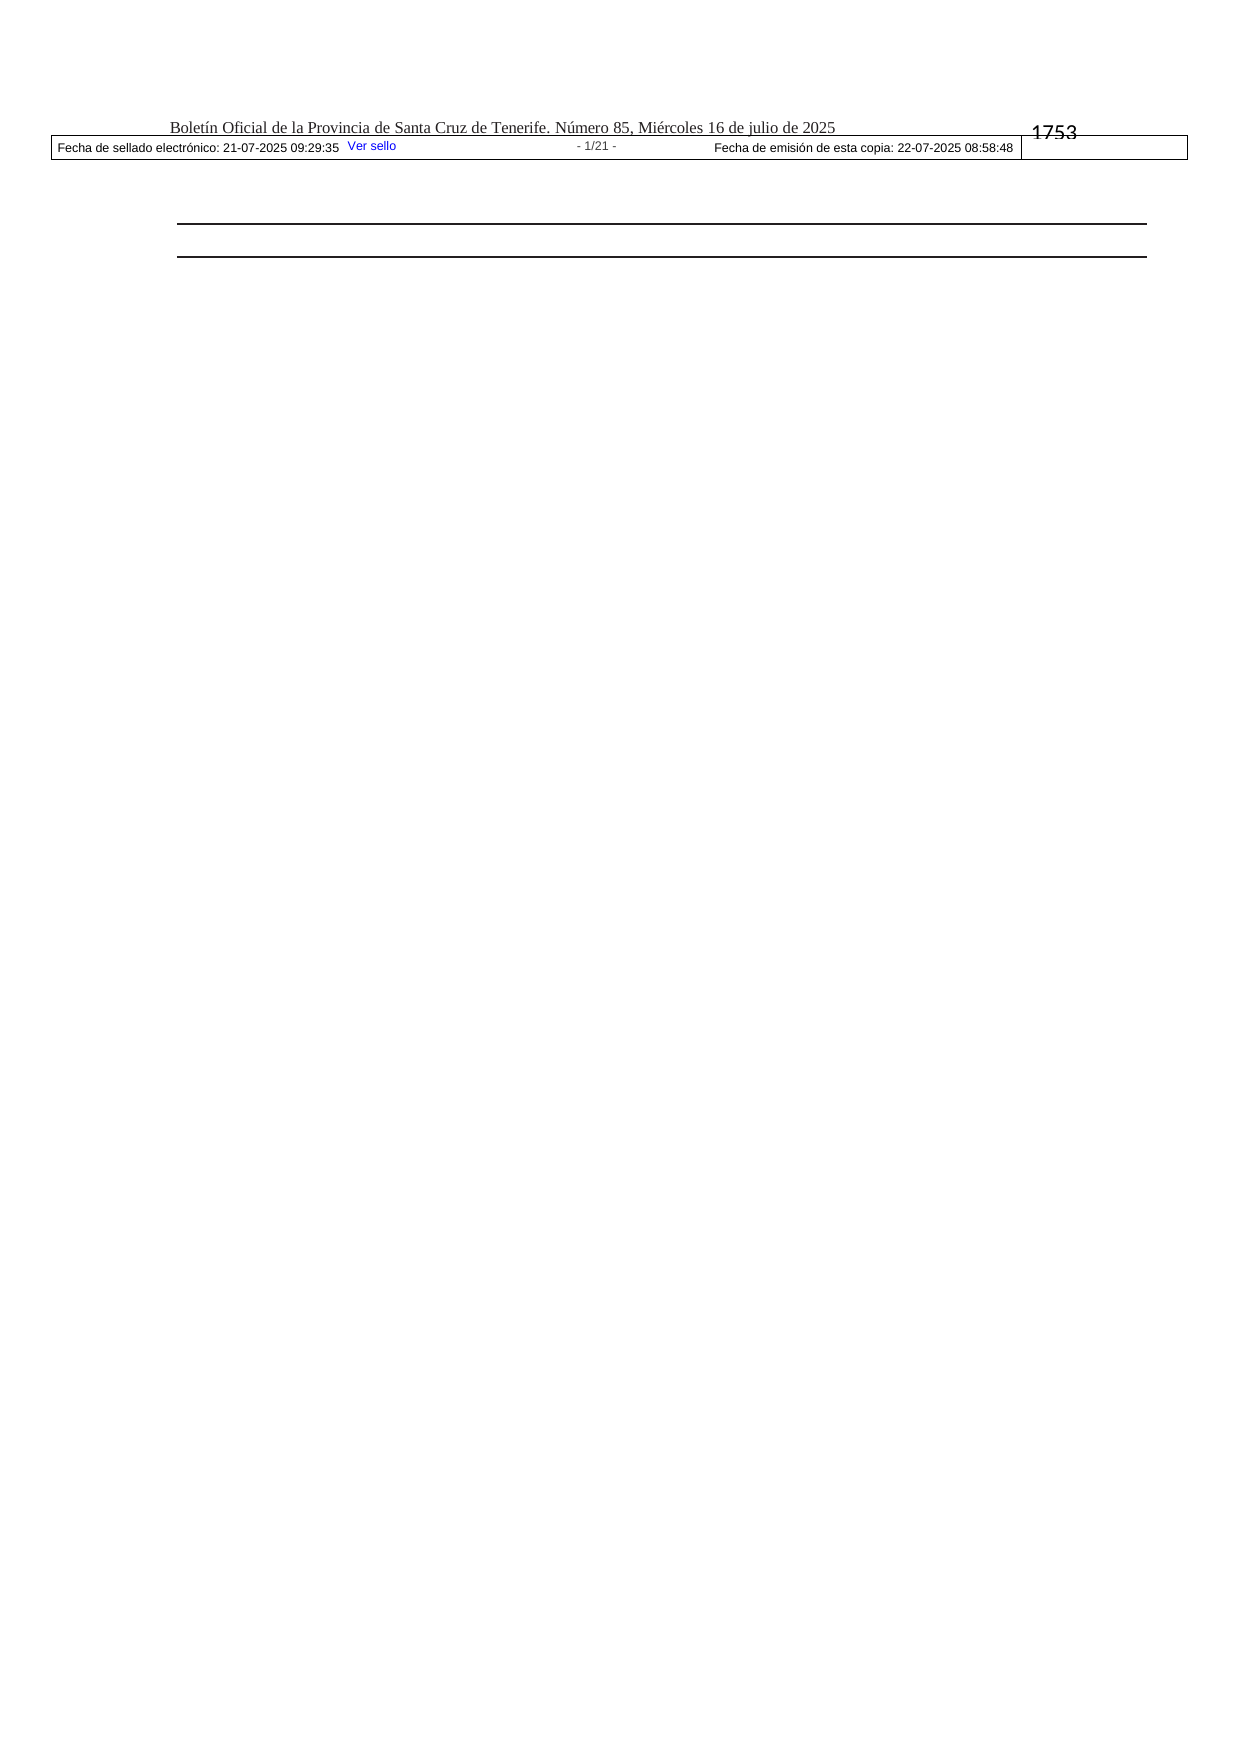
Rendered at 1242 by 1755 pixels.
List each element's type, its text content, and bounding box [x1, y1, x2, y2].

table_header [1022, 136, 1187, 159]
table_cell Fecha de sellado electrónico: 21-07-2025 09:29:35 Ver sello - 1/21 - Fecha de emisión de esta copia: 22-07-2025 08:58:48 [52, 136, 1021, 159]
